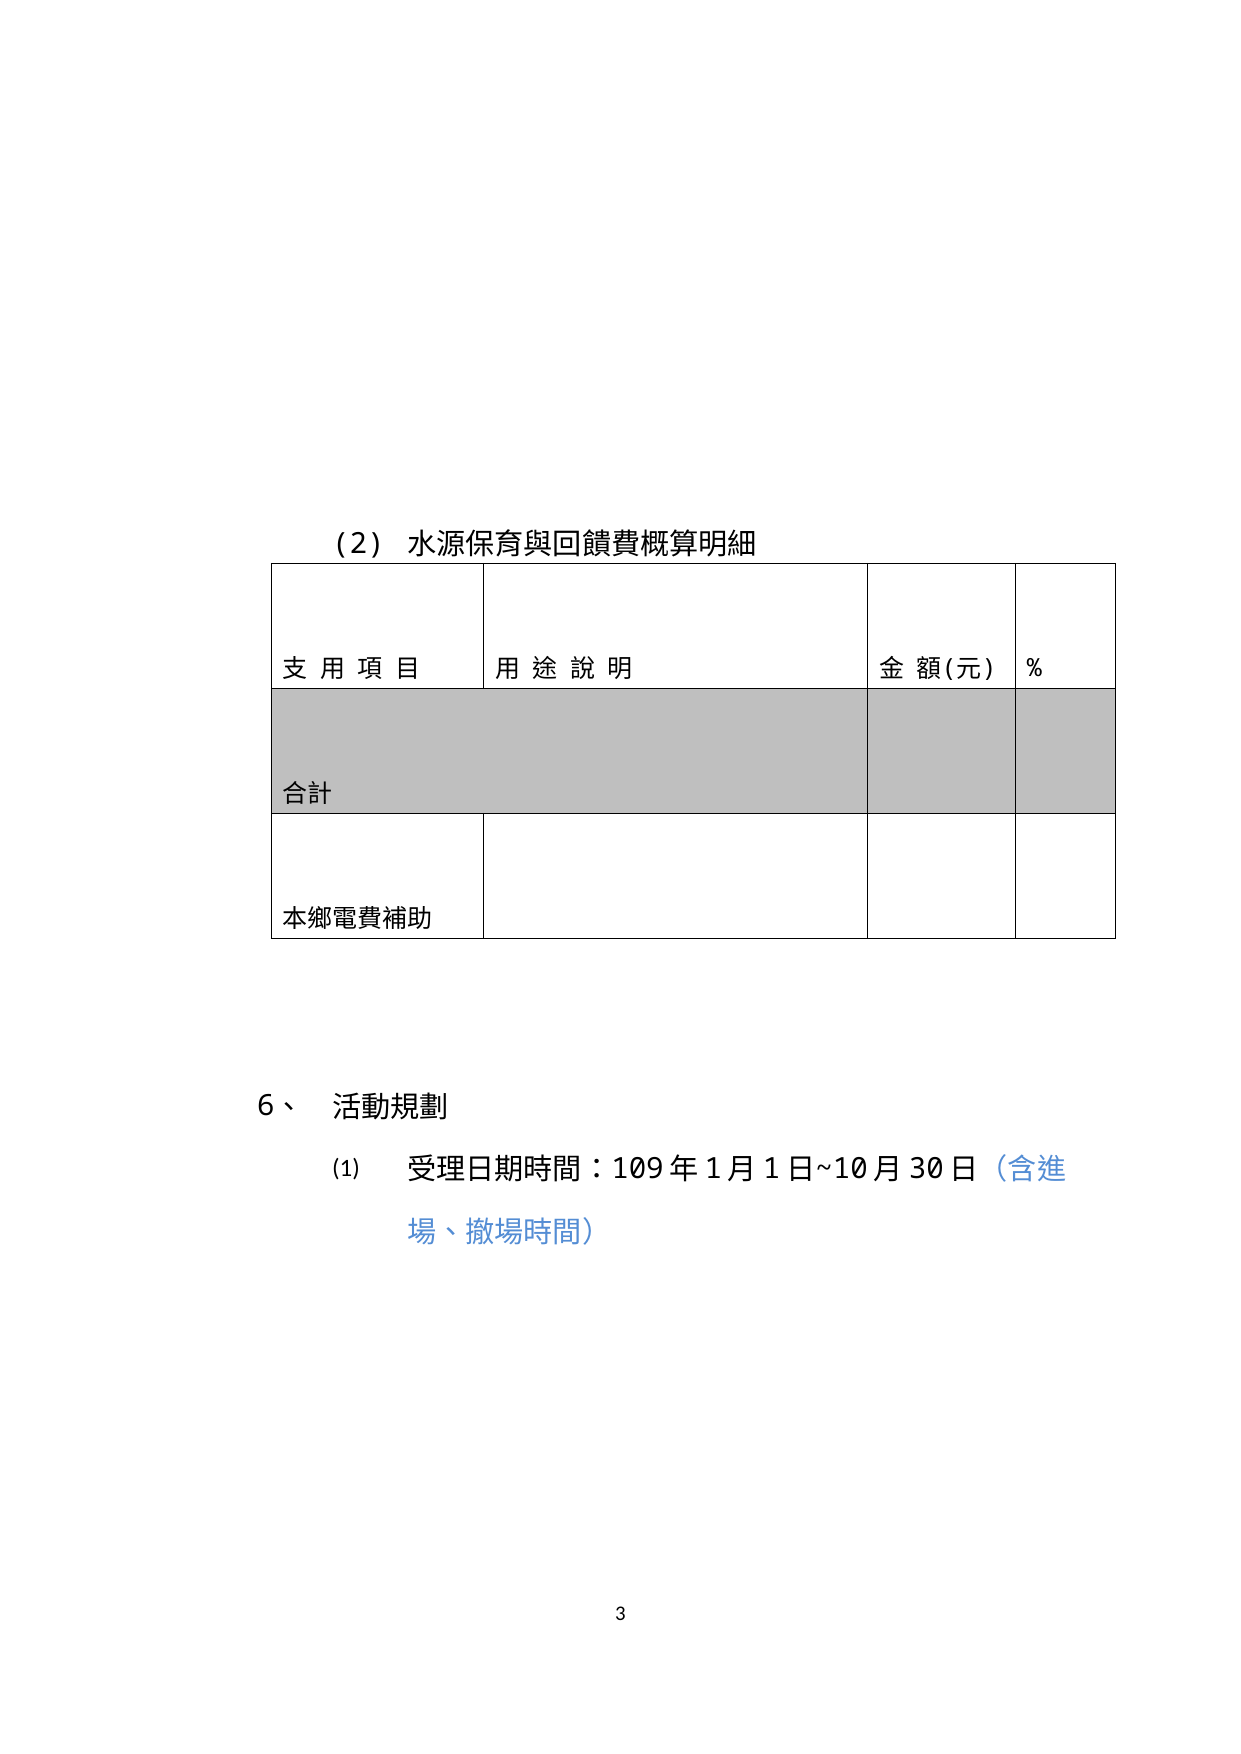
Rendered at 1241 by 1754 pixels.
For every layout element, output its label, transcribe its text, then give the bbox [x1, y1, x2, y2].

table_header % [1016, 564, 1115, 688]
table_header 用 途 說 明 [484, 564, 867, 688]
table_cell [868, 814, 1015, 938]
table_cell [484, 814, 867, 938]
table_cell 本鄉電費補助 [272, 814, 483, 938]
table_cell 合計 [272, 689, 867, 813]
table_header 支 用 項 目 [272, 564, 483, 688]
list 活動規劃 [257, 1063, 1092, 1125]
table_cell [1016, 689, 1115, 813]
list 受理日期時間：109年1月1日~10月30日（含進場、撤場時間） [332, 1125, 1092, 1250]
list 水源保育與回饋費概算明細 [332, 500, 1092, 563]
table_cell [868, 689, 1015, 813]
table_cell [1016, 814, 1115, 938]
table_header 金 額(元) [868, 564, 1015, 688]
